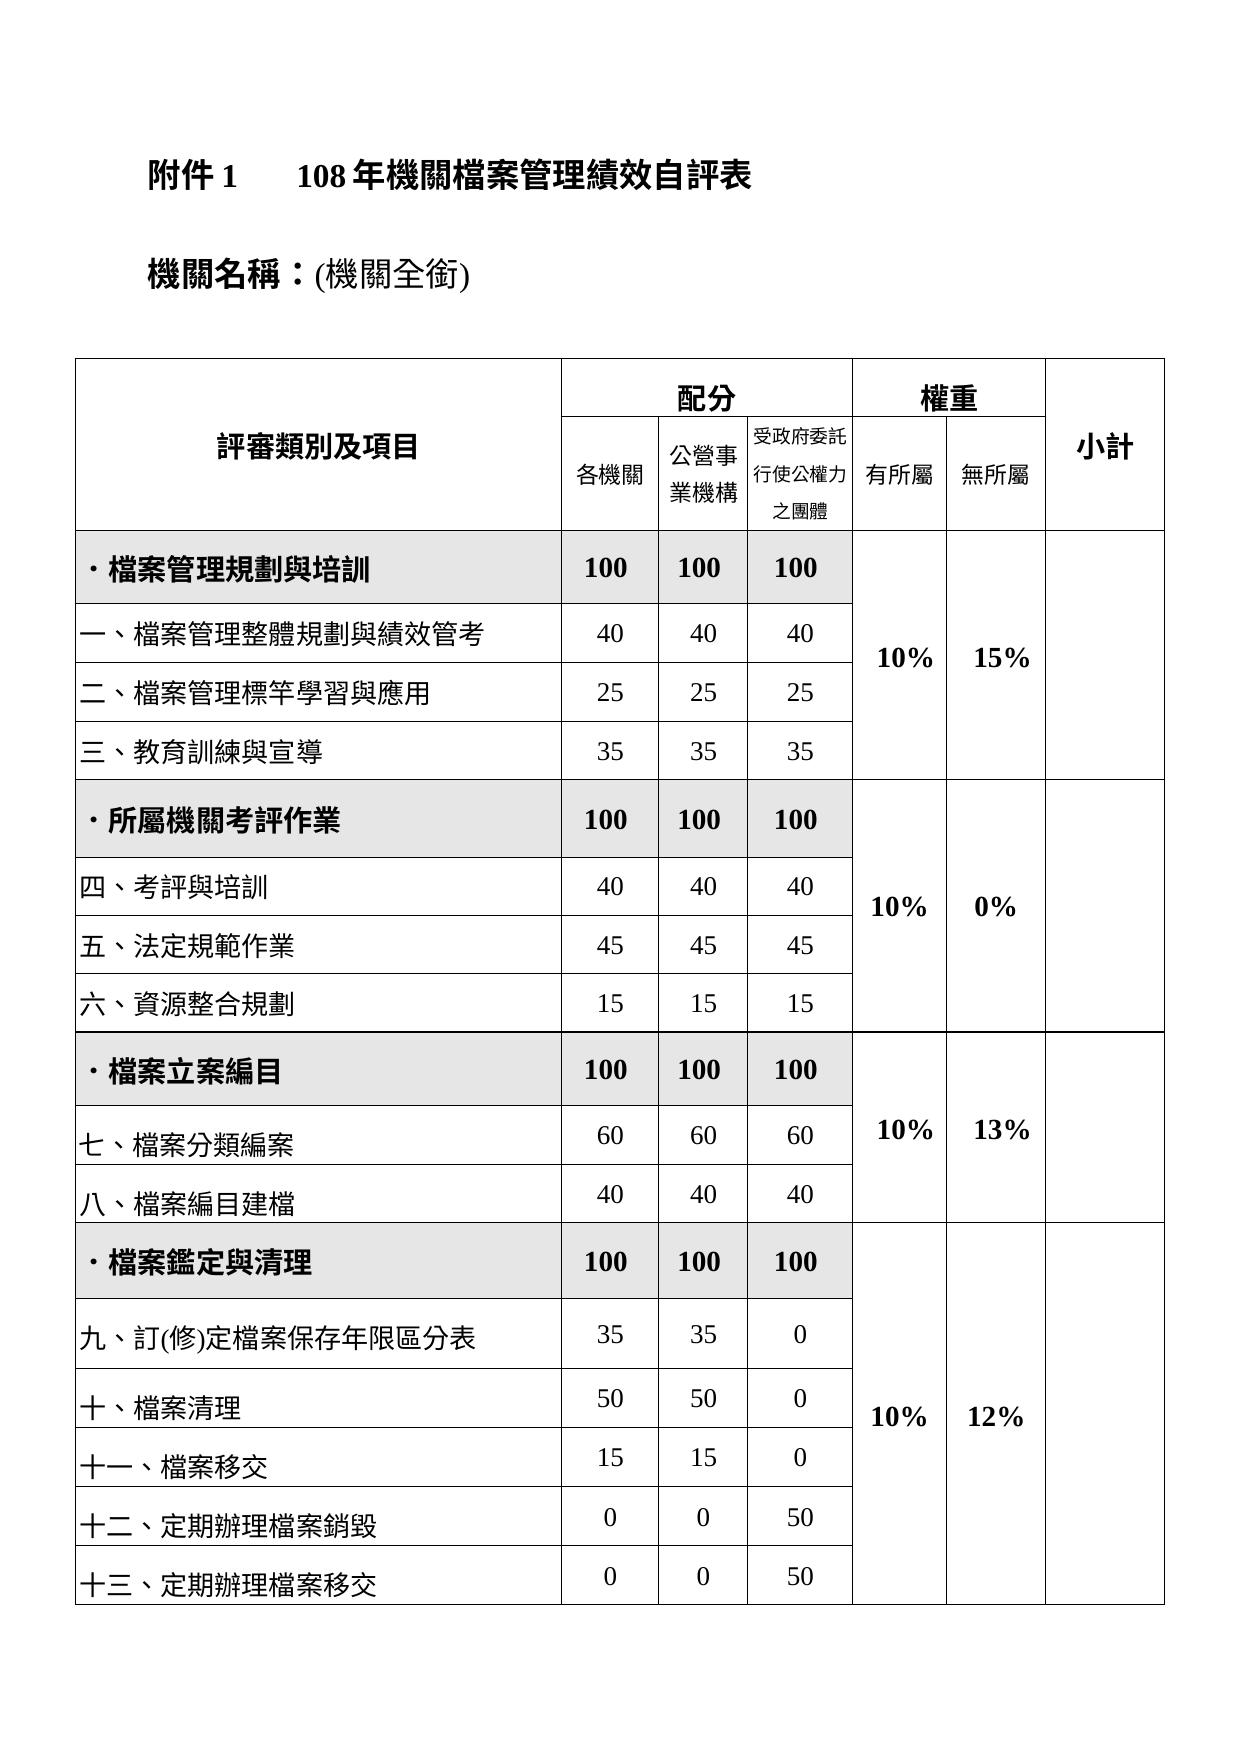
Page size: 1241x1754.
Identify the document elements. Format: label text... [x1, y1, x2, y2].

table_header 評審類別及項目 [76, 359, 561, 529]
table_cell 12% [947, 1223, 1045, 1604]
table_cell 50 [659, 1369, 747, 1427]
table_cell 五、法定規範作業 [76, 916, 561, 973]
table_cell 100 [659, 1223, 747, 1298]
table_cell 50 [748, 1546, 852, 1604]
table_cell 15 [562, 974, 658, 1031]
table_cell 25 [659, 663, 747, 721]
table_cell 0 [659, 1487, 747, 1545]
table_header 小計 [1046, 359, 1164, 529]
table_header 配分 [562, 359, 852, 416]
table_cell ．所屬機關考評作業 [76, 780, 561, 857]
table_cell 35 [659, 722, 747, 779]
table_cell 35 [562, 1299, 658, 1368]
table_cell ．檔案管理規劃與培訓 [76, 531, 561, 603]
table_cell 100 [748, 780, 852, 857]
table_cell ．檔案立案編目 [76, 1033, 561, 1105]
table_cell 七、檔案分類編案 [76, 1106, 561, 1164]
table_cell 40 [562, 1165, 658, 1222]
table_cell [1046, 1223, 1164, 1604]
table_cell 15 [659, 974, 747, 1031]
table_cell 100 [562, 1033, 658, 1105]
table_cell 十、檔案清理 [76, 1369, 561, 1427]
table_cell 40 [659, 604, 747, 662]
table_cell 十三、定期辦理檔案移交 [76, 1546, 561, 1604]
table_cell 40 [659, 1165, 747, 1222]
table_cell 25 [748, 663, 852, 721]
table_cell 10% [853, 780, 946, 1031]
table_cell ．檔案鑑定與清理 [76, 1223, 561, 1298]
text 機關名稱：(機關全銜) [148, 235, 1092, 310]
table_cell 0 [748, 1299, 852, 1368]
table_cell 100 [659, 1033, 747, 1105]
table_cell 100 [748, 1033, 852, 1105]
table_cell 40 [748, 1165, 852, 1222]
table_cell 40 [748, 858, 852, 914]
table_cell 40 [562, 604, 658, 662]
table_cell 六、資源整合規劃 [76, 974, 561, 1031]
text 附件1 108年機關檔案管理績效自評表 [148, 136, 1092, 211]
table_cell 0 [659, 1546, 747, 1604]
table_cell 一、檔案管理整體規劃與績效管考 [76, 604, 561, 662]
table_cell 公營事業機構 [659, 417, 747, 529]
table_cell 45 [562, 916, 658, 973]
table_cell 十二、定期辦理檔案銷毀 [76, 1487, 561, 1545]
table_cell 60 [562, 1106, 658, 1164]
table_cell 45 [748, 916, 852, 973]
table_cell 60 [659, 1106, 747, 1164]
table_cell 二、檔案管理標竿學習與應用 [76, 663, 561, 721]
table_cell 60 [748, 1106, 852, 1164]
table_cell 有所屬 [853, 417, 946, 529]
table_cell [1046, 1033, 1164, 1222]
table_cell 35 [748, 722, 852, 779]
table_cell 受政府委託行使公權力之團體 [748, 417, 852, 529]
table_cell 0 [748, 1428, 852, 1486]
table_cell 100 [562, 531, 658, 603]
table_cell 三、教育訓練與宣導 [76, 722, 561, 779]
table_cell 十一、檔案移交 [76, 1428, 561, 1486]
table_cell 15 [659, 1428, 747, 1486]
table_cell 45 [659, 916, 747, 973]
table_cell 15 [562, 1428, 658, 1486]
table_cell 100 [562, 1223, 658, 1298]
table_cell 0 [562, 1546, 658, 1604]
table_cell 10% [853, 1223, 946, 1604]
table_cell 100 [748, 531, 852, 603]
table_cell 0% [947, 780, 1045, 1031]
table_cell 0 [562, 1487, 658, 1545]
table_cell [1046, 780, 1164, 1031]
table_cell 15 [748, 974, 852, 1031]
table_cell 40 [562, 858, 658, 914]
table_cell 50 [748, 1487, 852, 1545]
table_cell 40 [659, 858, 747, 914]
table_cell 100 [659, 780, 747, 857]
table_cell 25 [562, 663, 658, 721]
table_cell 35 [659, 1299, 747, 1368]
table_cell 100 [659, 531, 747, 603]
table_cell 無所屬 [947, 417, 1045, 529]
table_cell [1046, 531, 1164, 779]
table_cell 0 [748, 1369, 852, 1427]
table_header 權重 [853, 359, 1045, 416]
table_cell 四、考評與培訓 [76, 858, 561, 914]
table_cell 100 [562, 780, 658, 857]
table_cell 15% [947, 531, 1045, 779]
table_cell 八、檔案編目建檔 [76, 1165, 561, 1222]
table_cell 13% [947, 1033, 1045, 1222]
table_cell 10% [853, 531, 946, 779]
table_cell 35 [562, 722, 658, 779]
table_cell 九、訂(修)定檔案保存年限區分表 [76, 1299, 561, 1368]
table_cell 10% [853, 1033, 946, 1222]
table_cell 50 [562, 1369, 658, 1427]
table_cell 100 [748, 1223, 852, 1298]
table_cell 40 [748, 604, 852, 662]
table_cell 各機關 [562, 417, 658, 529]
